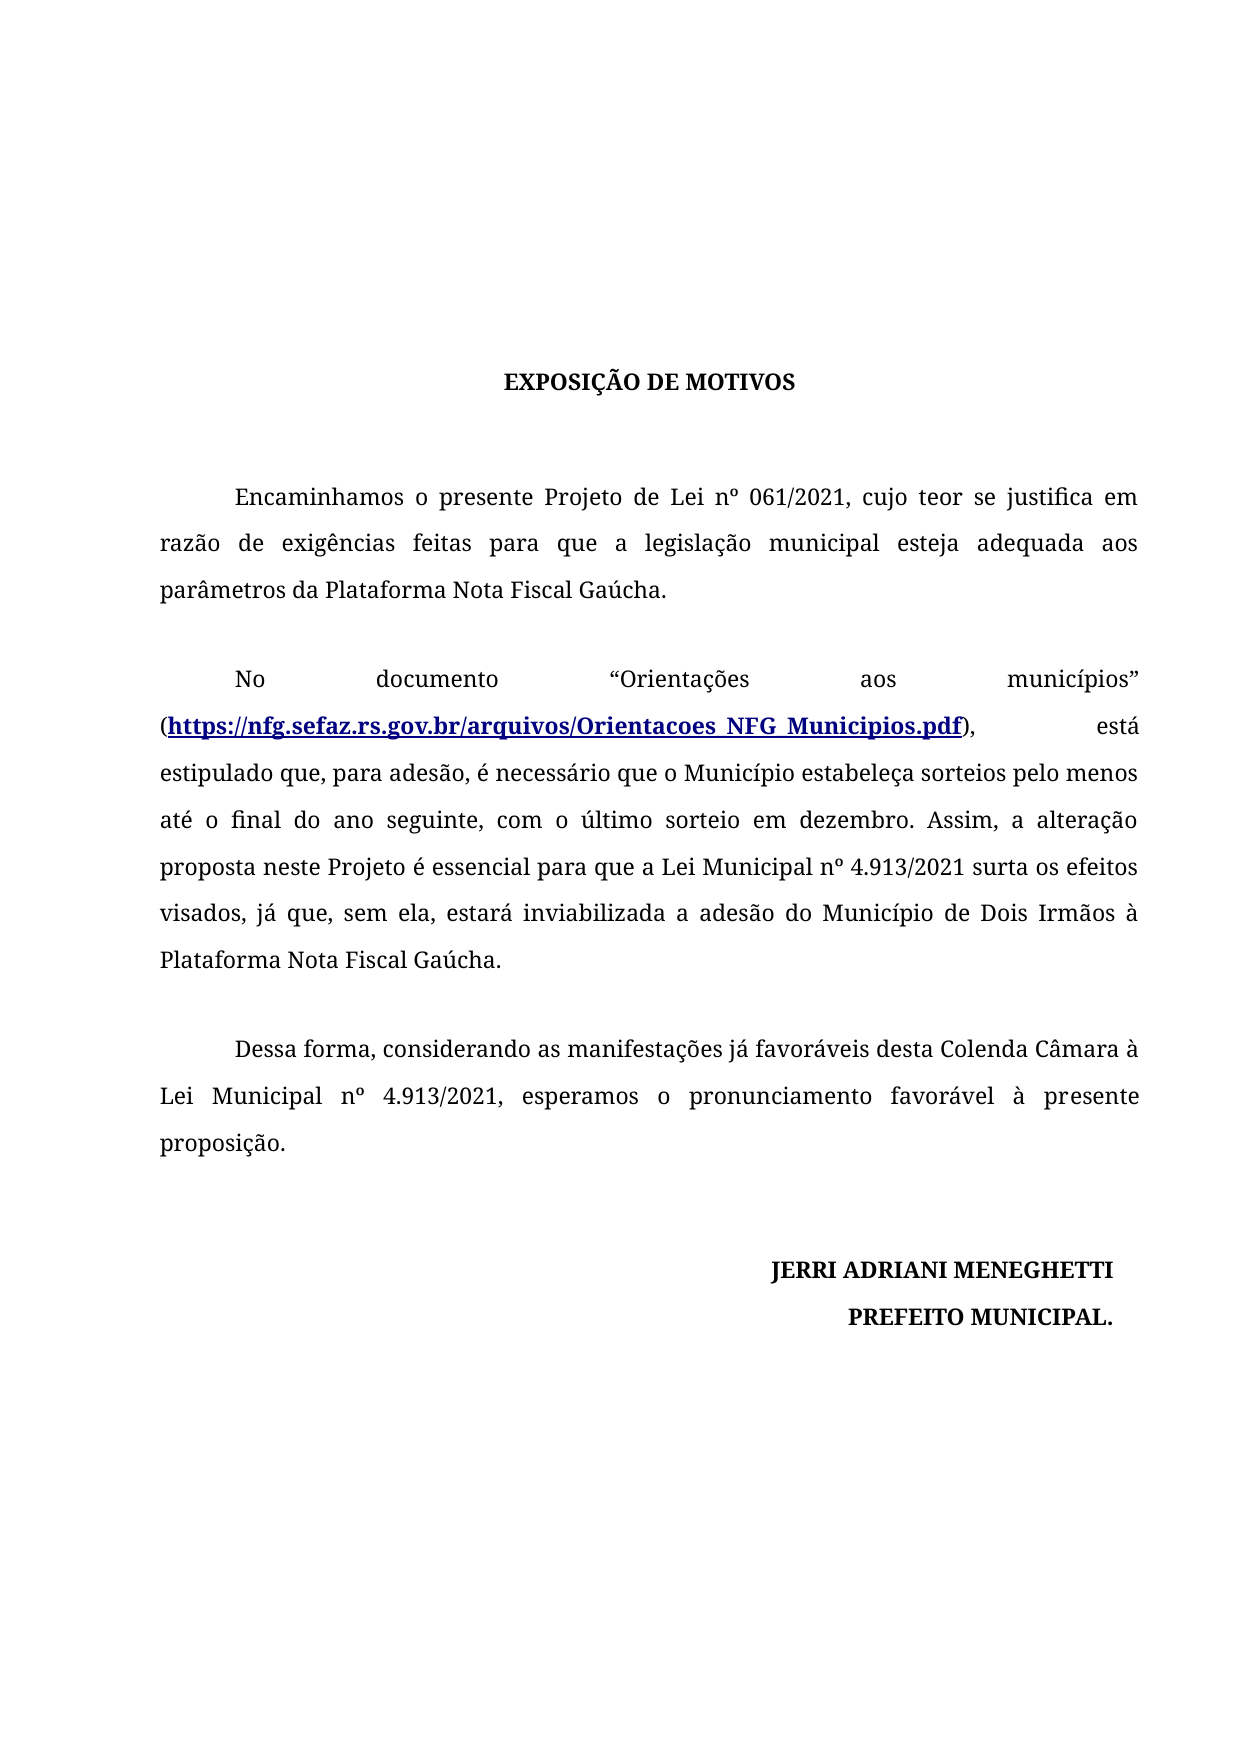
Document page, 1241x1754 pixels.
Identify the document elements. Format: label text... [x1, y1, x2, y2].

table_header [1121, 1254, 1240, 1345]
table_header [152, 1254, 529, 1345]
text Encaminhamos o presente Projeto de Lei nº 061/2021, cujo teor se justifica em razão de exigências feitas para que a legislação municipal esteja adequada aos parâmetros da Plataforma Nota Fiscal Gaúcha. [159, 480, 1140, 605]
text No documento “Orientações aos municípios” (https://nfg.sefaz.rs.gov.br/arquivos/Orientacoes_NFG_Municipios.pdf), está estipulado que, para adesão, é necessário que o Município estabeleça sorteios pelo menos até o final do ano seguinte, com o último sorteio em dezembro. Assim, a alteração proposta neste Projeto é essencial para que a Lei Municipal nº 4.913/2021 surta os efeitos visados, já que, sem ela, estará inviabilizada a adesão do Município de Dois Irmãos à Plataforma Nota Fiscal Gaúcha. [159, 663, 1140, 975]
table_header JERRI ADRIANI MENEGHETTI PREFEITO MUNICIPAL. [529, 1254, 1121, 1345]
text EXPOSIÇÃO DE MOTIVOS [159, 366, 1140, 397]
text Dessa forma, considerando as manifestações já favoráveis desta Colenda Câmara à Lei Municipal nº 4.913/2021, esperamos o pronunciamento favorável à presente proposição. [159, 1033, 1140, 1158]
